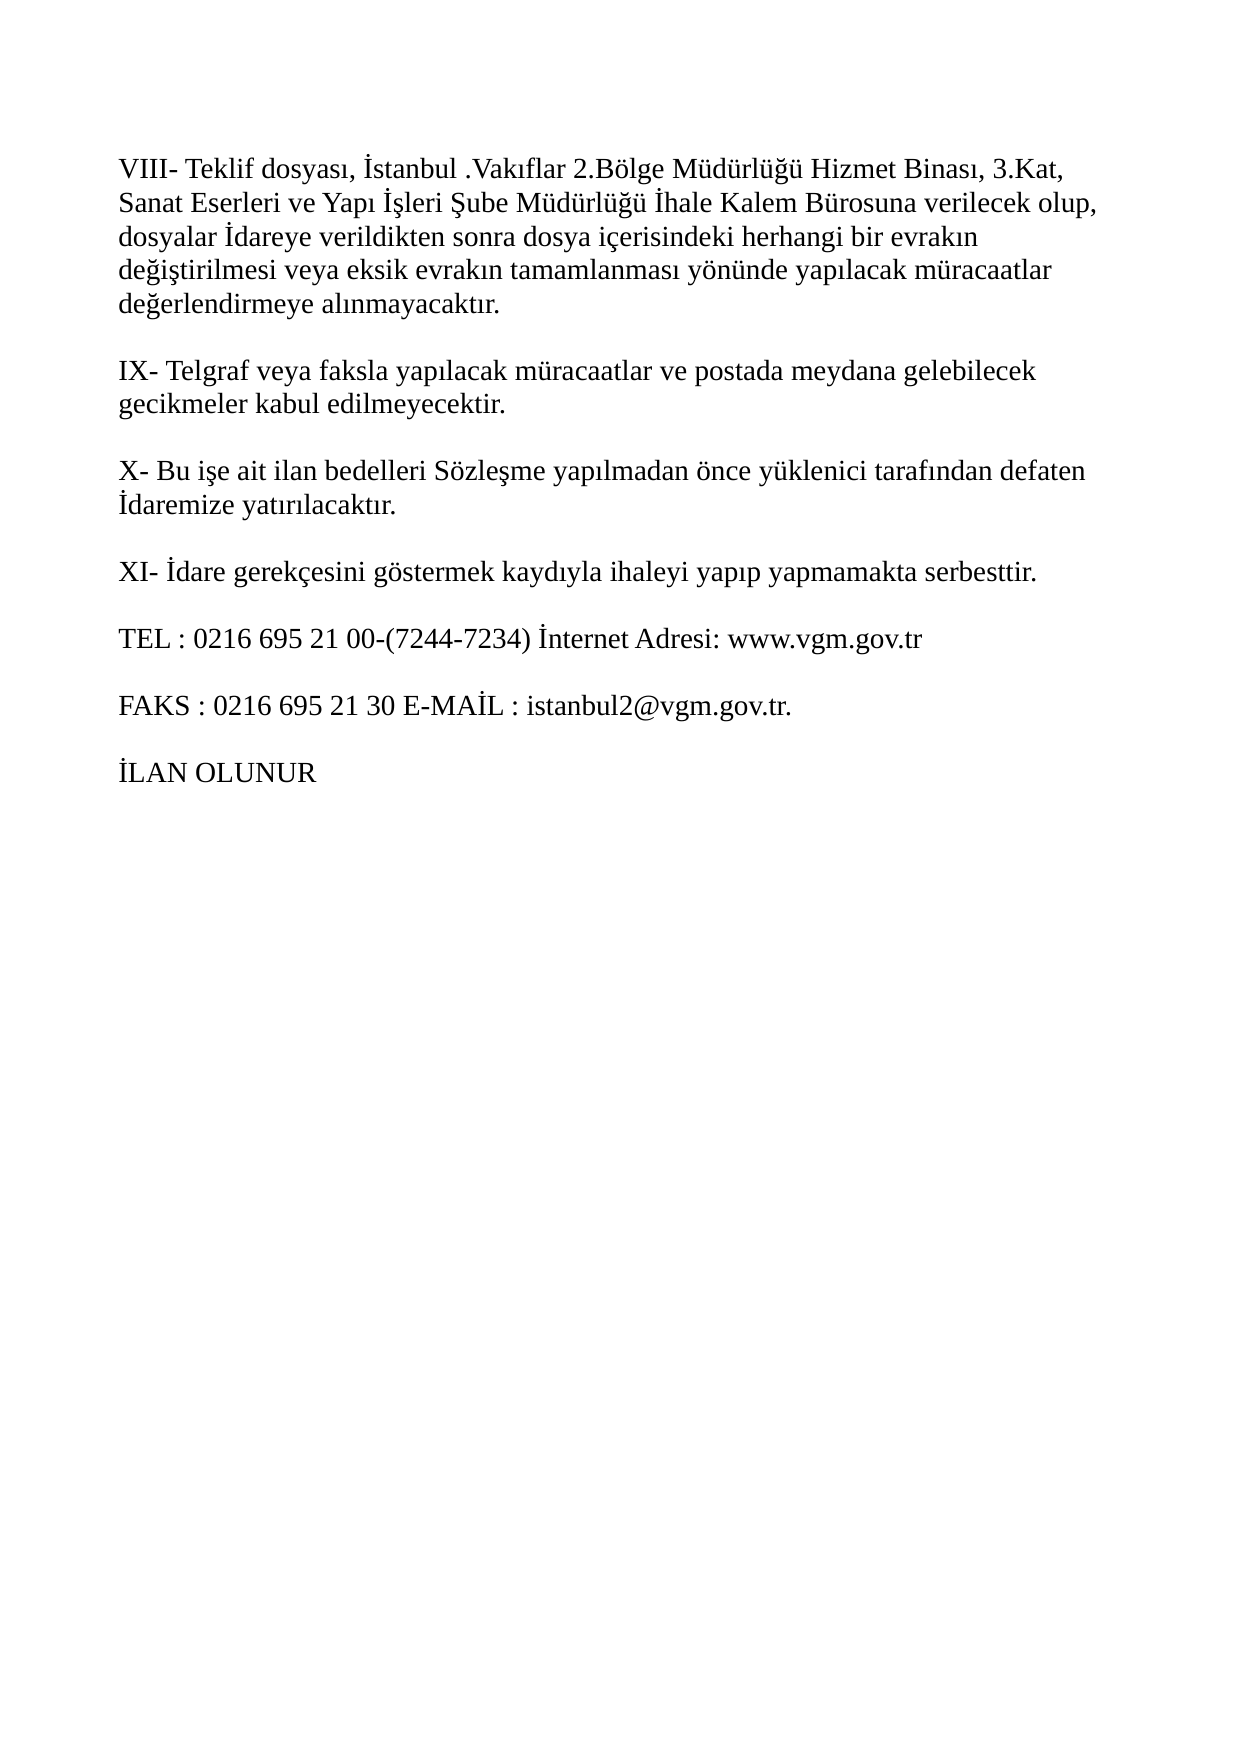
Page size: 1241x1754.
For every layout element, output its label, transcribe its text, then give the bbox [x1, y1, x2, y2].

text XI- İdare gerekçesini göstermek kaydıyla ihaleyi yapıp yapmamakta serbesttir. [118, 554, 1122, 588]
text FAKS : 0216 695 21 30 E-MAİL : istanbul2@vgm.gov.tr. [118, 688, 1122, 722]
text İLAN OLUNUR [118, 755, 1122, 789]
text TEL : 0216 695 21 00-(7244-7234) İnternet Adresi: www.vgm.gov.tr [118, 621, 1122, 655]
text IX- Telgraf veya faksla yapılacak müracaatlar ve postada meydana gelebilecek gecikmeler kabul edilmeyecektir. [118, 353, 1122, 420]
text X- Bu işe ait ilan bedelleri Sözleşme yapılmadan önce yüklenici tarafından defaten İdaremize yatırılacaktır. [118, 453, 1122, 521]
text VIII- Teklif dosyası, İstanbul .Vakıflar 2.Bölge Müdürlüğü Hizmet Binası, 3.Kat, Sanat Eserleri ve Yapı İşleri Şube Müdürlüğü İhale Kalem Bürosuna verilecek olup, dosyalar İdareye verildikten sonra dosya içerisindeki herhangi bir evrakın değiştirilmesi veya eksik evrakın tamamlanması yönünde yapılacak müracaatlar değerlendirmeye alınmayacaktır. [118, 152, 1122, 319]
